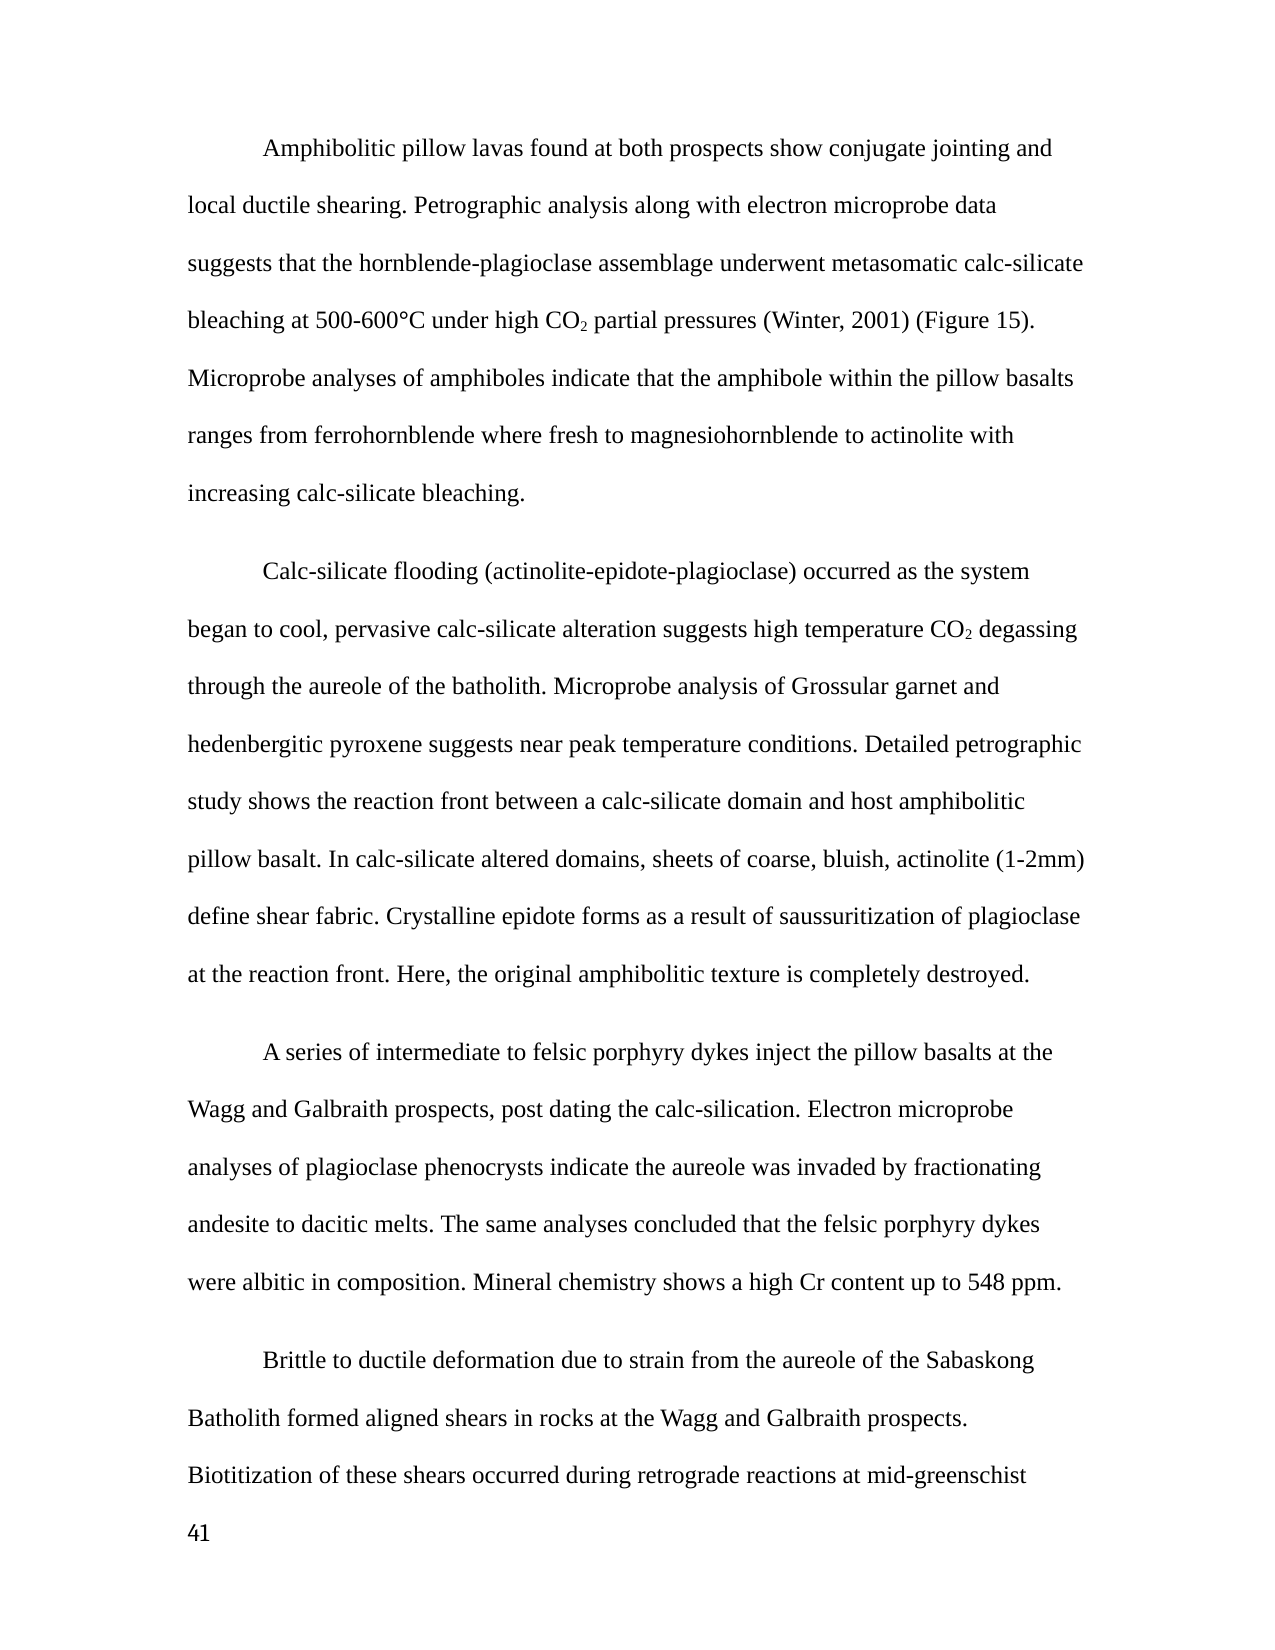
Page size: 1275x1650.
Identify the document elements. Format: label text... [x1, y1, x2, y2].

text Amphibolitic pillow lavas found at both prospects show conjugate jointing and local ductile shearing. Petrographic analysis along with electron microprobe data suggests that the hornblende-plagioclase assemblage underwent metasomatic calc-silicate bleaching at 500-600°C under high CO2 partial pressures (Winter, 2001) (Figure 15). Microprobe analyses of amphiboles indicate that the amphibole within the pillow basalts ranges from ferrohornblende where fresh to magnesiohornblende to actinolite with increasing calc-silicate bleaching. [187, 133, 1087, 507]
text Calc-silicate flooding (actinolite-epidote-plagioclase) occurred as the system began to cool, pervasive calc-silicate alteration suggests high temperature CO2 degassing through the aureole of the batholith. Microprobe analysis of Grossular garnet and hedenbergitic pyroxene suggests near peak temperature conditions. Detailed petrographic study shows the reaction front between a calc-silicate domain and host amphibolitic pillow basalt. In calc-silicate altered domains, sheets of coarse, bluish, actinolite (1-2mm) define shear fabric. Crystalline epidote forms as a result of saussuritization of plagioclase at the reaction front. Here, the original amphibolitic texture is completely destroyed. [187, 556, 1087, 987]
text Brittle to ductile deformation due to strain from the aureole of the Sabaskong Batholith formed aligned shears in rocks at the Wagg and Galbraith prospects. Biotitization of these shears occurred during retrograde reactions at mid-greenschist [187, 1345, 1087, 1489]
text A series of intermediate to felsic porphyry dykes inject the pillow basalts at the Wagg and Galbraith prospects, post dating the calc-silication. Electron microprobe analyses of plagioclase phenocrysts indicate the aureole was invaded by fractionating andesite to dacitic melts. The same analyses concluded that the felsic porphyry dykes were albitic in composition. Mineral chemistry shows a high Cr content up to 548 ppm. [187, 1037, 1087, 1296]
